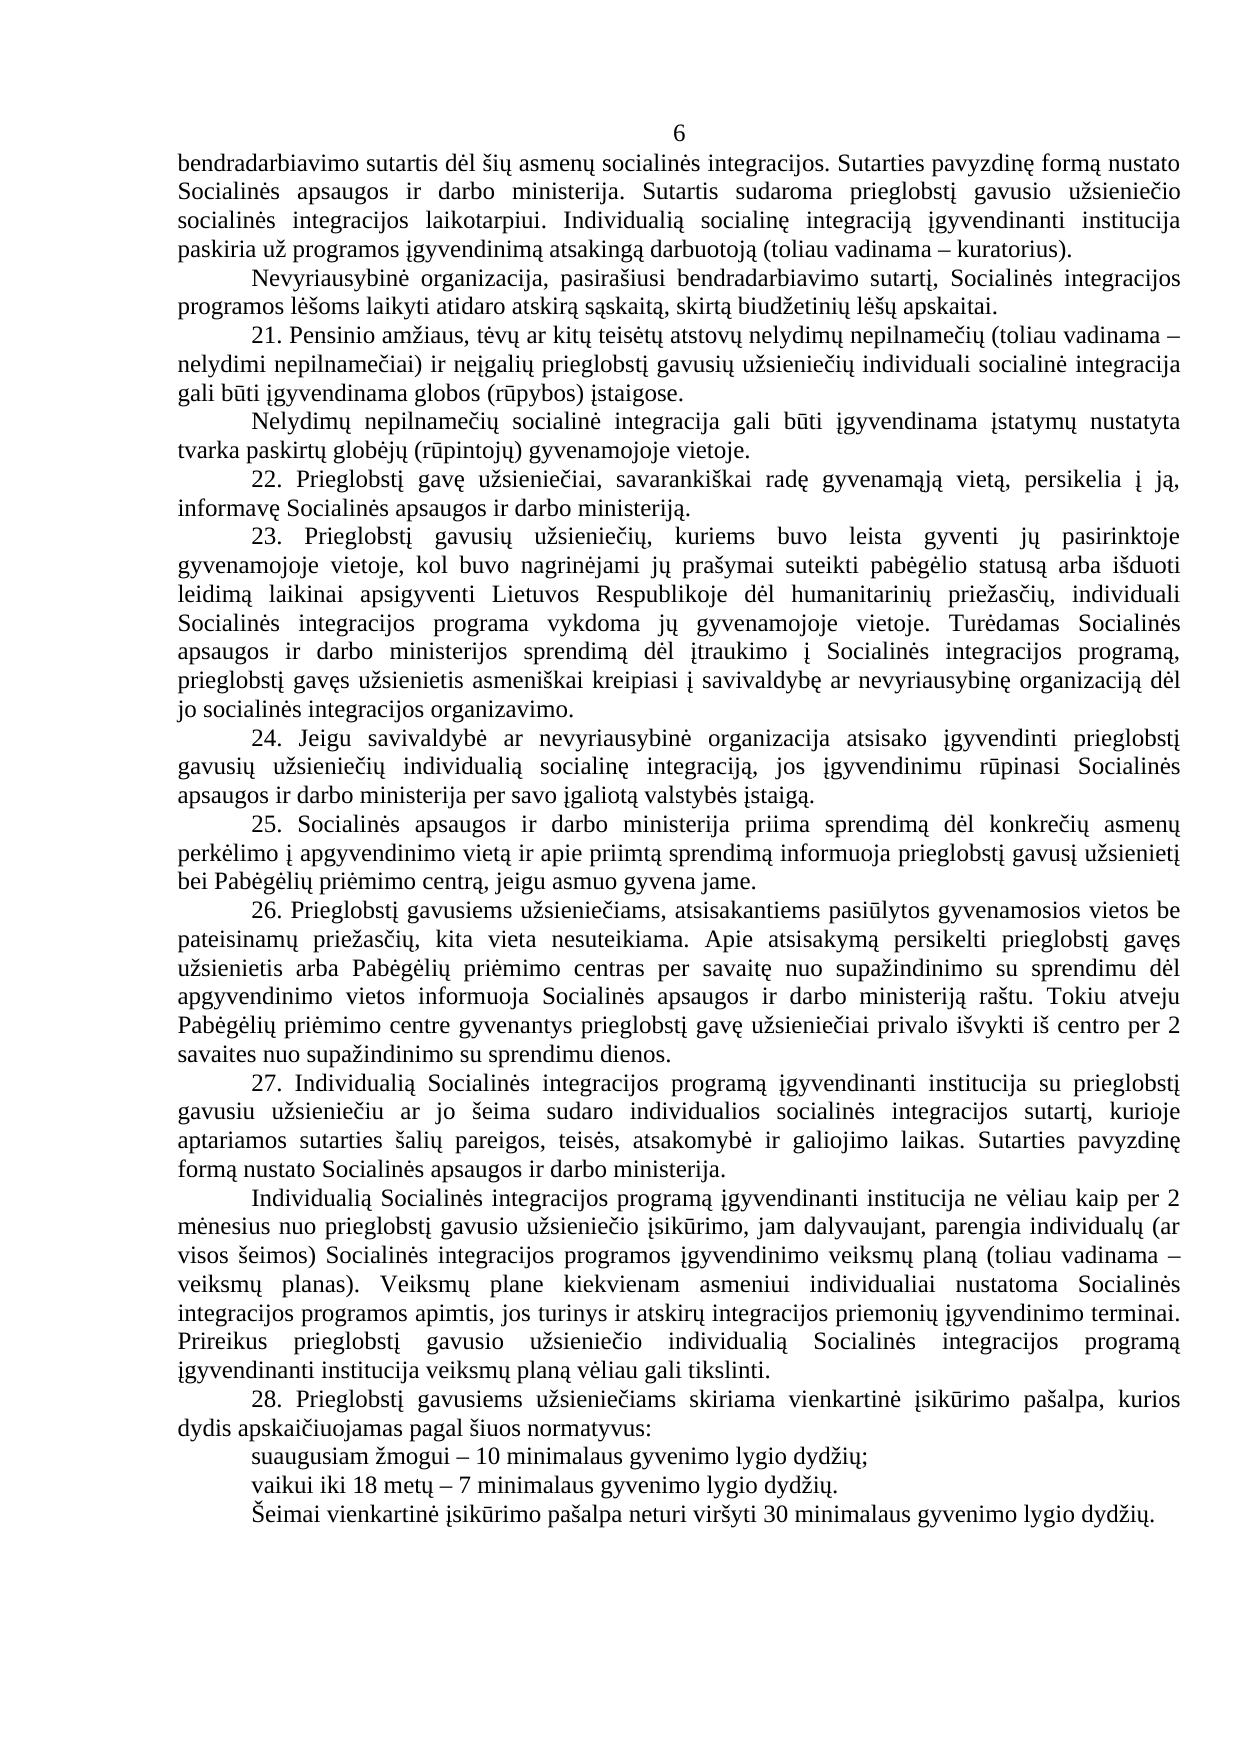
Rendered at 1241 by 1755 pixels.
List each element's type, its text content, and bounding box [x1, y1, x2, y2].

text 27. Individualią Socialinės integracijos programą įgyvendinanti institucija su prieglobstį gavusiu užsieniečiu ar jo šeima sudaro individualios socialinės integracijos sutartį, kurioje aptariamos sutarties šalių pareigos, teisės, atsakomybė ir galiojimo laikas. Sutarties pavyzdinę formą nustato Socialinės apsaugos ir darbo ministerija. [177, 1068, 1181, 1183]
text Šeimai vienkartinė įsikūrimo pašalpa neturi viršyti 30 minimalaus gyvenimo lygio dydžių. [177, 1499, 1181, 1528]
text 22. Prieglobstį gavę užsieniečiai, savarankiškai radę gyvenamąją vietą, persikelia į ją, informavę Socialinės apsaugos ir darbo ministeriją. [177, 464, 1181, 521]
text 25. Socialinės apsaugos ir darbo ministerija priima sprendimą dėl konkrečių asmenų perkėlimo į apgyvendinimo vietą ir apie priimtą sprendimą informuoja prieglobstį gavusį užsienietį bei Pabėgėlių priėmimo centrą, jeigu asmuo gyvena jame. [177, 809, 1181, 895]
text bendradarbiavimo sutartis dėl šių asmenų socialinės integracijos. Sutarties pavyzdinę formą nustato Socialinės apsaugos ir darbo ministerija. Sutartis sudaroma prieglobstį gavusio užsieniečio socialinės integracijos laikotarpiui. Individualią socialinę integraciją įgyvendinanti institucija paskiria už programos įgyvendinimą atsakingą darbuotoją (toliau vadinama – kuratorius). [177, 148, 1181, 263]
text Individualią Socialinės integracijos programą įgyvendinanti institucija ne vėliau kaip per 2 mėnesius nuo prieglobstį gavusio užsieniečio įsikūrimo, jam dalyvaujant, parengia individualų (ar visos šeimos) Socialinės integracijos programos įgyvendinimo veiksmų planą (toliau vadinama – veiksmų planas). Veiksmų plane kiekvienam asmeniui individualiai nustatoma Socialinės integracijos programos apimtis, jos turinys ir atskirų integracijos priemonių įgyvendinimo terminai. Prireikus prieglobstį gavusio užsieniečio individualią Socialinės integracijos programą įgyvendinanti institucija veiksmų planą vėliau gali tikslinti. [177, 1183, 1181, 1384]
text Nevyriausybinė organizacija, pasirašiusi bendradarbiavimo sutartį, Socialinės integracijos programos lėšoms laikyti atidaro atskirą sąskaitą, skirtą biudžetinių lėšų apskaitai. [177, 263, 1181, 320]
text 28. Prieglobstį gavusiems užsieniečiams skiriama vienkartinė įsikūrimo pašalpa, kurios dydis apskaičiuojamas pagal šiuos normatyvus: [177, 1384, 1181, 1441]
text Nelydimų nepilnamečių socialinė integracija gali būti įgyvendinama įstatymų nustatyta tvarka paskirtų globėjų (rūpintojų) gyvenamojoje vietoje. [177, 406, 1181, 464]
text 23. Prieglobstį gavusių užsieniečių, kuriems buvo leista gyventi jų pasirinktoje gyvenamojoje vietoje, kol buvo nagrinėjami jų prašymai suteikti pabėgėlio statusą arba išduoti leidimą laikinai apsigyventi Lietuvos Respublikoje dėl humanitarinių priežasčių, individuali Socialinės integracijos programa vykdoma jų gyvenamojoje vietoje. Turėdamas Socialinės apsaugos ir darbo ministerijos sprendimą dėl įtraukimo į Socialinės integracijos programą, prieglobstį gavęs užsienietis asmeniškai kreipiasi į savivaldybę ar nevyriausybinę organizaciją dėl jo socialinės integracijos organizavimo. [177, 521, 1181, 723]
text 24. Jeigu savivaldybė ar nevyriausybinė organizacija atsisako įgyvendinti prieglobstį gavusių užsieniečių individualią socialinę integraciją, jos įgyvendinimu rūpinasi Socialinės apsaugos ir darbo ministerija per savo įgaliotą valstybės įstaigą. [177, 723, 1181, 809]
text 26. Prieglobstį gavusiems užsieniečiams, atsisakantiems pasiūlytos gyvenamosios vietos be pateisinamų priežasčių, kita vieta nesuteikiama. Apie atsisakymą persikelti prieglobstį gavęs užsienietis arba Pabėgėlių priėmimo centras per savaitę nuo supažindinimo su sprendimu dėl apgyvendinimo vietos informuoja Socialinės apsaugos ir darbo ministeriją raštu. Tokiu atveju Pabėgėlių priėmimo centre gyvenantys prieglobstį gavę užsieniečiai privalo išvykti iš centro per 2 savaites nuo supažindinimo su sprendimu dienos. [177, 895, 1181, 1068]
text suaugusiam žmogui – 10 minimalaus gyvenimo lygio dydžių; [177, 1441, 1181, 1470]
text vaikui iki 18 metų – 7 minimalaus gyvenimo lygio dydžių. [177, 1470, 1181, 1499]
text 21. Pensinio amžiaus, tėvų ar kitų teisėtų atstovų nelydimų nepilnamečių (toliau vadinama – nelydimi nepilnamečiai) ir neįgalių prieglobstį gavusių užsieniečių individuali socialinė integracija gali būti įgyvendinama globos (rūpybos) įstaigose. [177, 320, 1181, 406]
